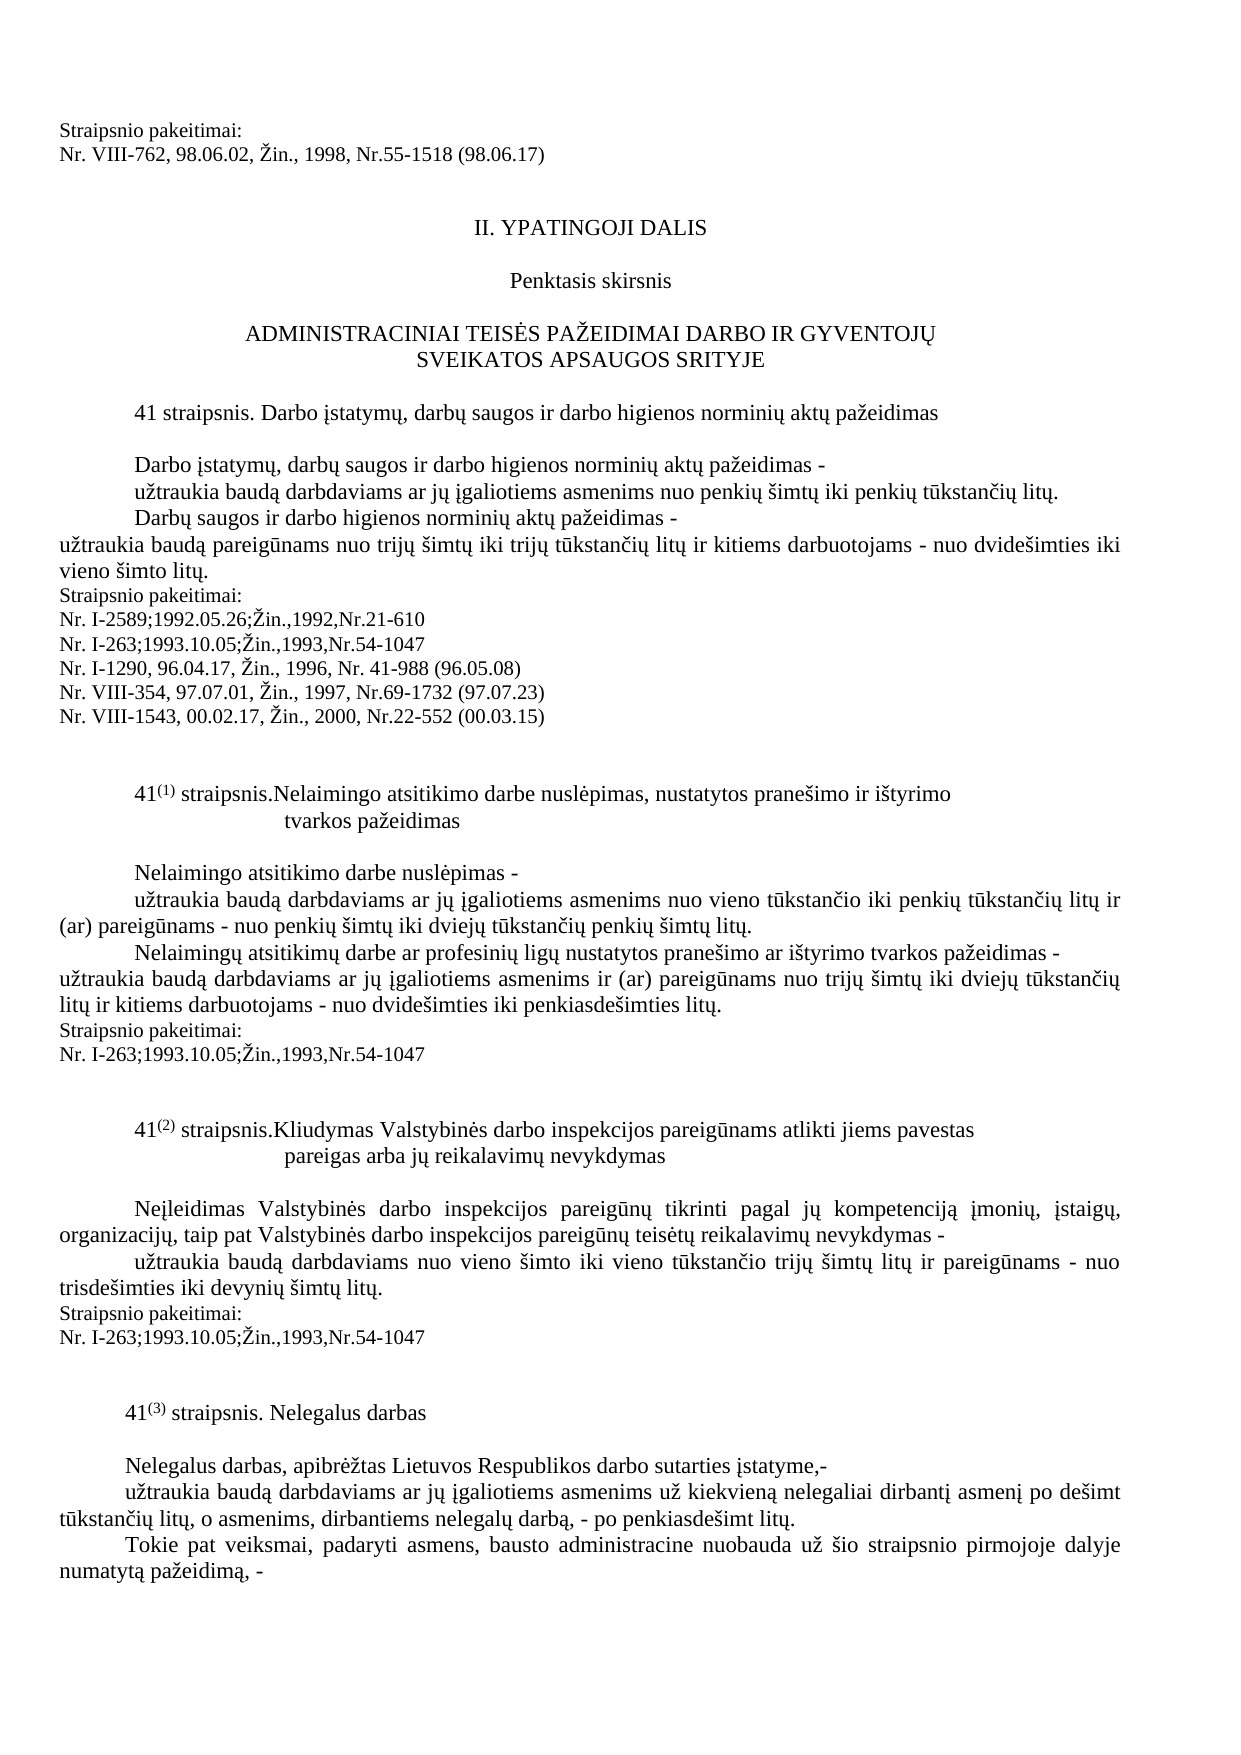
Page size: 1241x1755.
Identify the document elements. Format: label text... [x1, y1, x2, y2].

text užtraukia baudą darbdaviams ar jų įgaliotiems asmenims nuo vieno tūkstančio iki penkių tūkstančių litų ir (ar) pareigūnams - nuo penkių šimtų iki dviejų tūkstančių penkių šimtų litų. [59, 886, 1122, 938]
text Nr. VIII-762, 98.06.02, Žin., 1998, Nr.55-1518 (98.06.17) [59, 142, 1122, 166]
text Nr. I-2589;1992.05.26;Žin.,1992,Nr.21-610 [59, 607, 1122, 631]
text 41(1) straipsnis.Nelaimingo atsitikimo darbe nuslėpimas, nustatytos pranešimo ir ištyrimo [59, 780, 1122, 807]
text 41 straipsnis. Darbo įstatymų, darbų saugos ir darbo higienos norminių aktų pažeidimas [59, 399, 1122, 425]
text Nr. I-263;1993.10.05;Žin.,1993,Nr.54-1047 [59, 1325, 1122, 1349]
text Nelaimingo atsitikimo darbe nuslėpimas - [59, 859, 1122, 886]
text Nelaimingų atsitikimų darbe ar profesinių ligų nustatytos pranešimo ar ištyrimo tvarkos pažeidimas - [59, 938, 1122, 965]
text ADMINISTRACINIAI TEISĖS PAŽEIDIMAI DARBO IR GYVENTOJŲ [59, 320, 1122, 346]
text Neįleidimas Valstybinės darbo inspekcijos pareigūnų tikrinti pagal jų kompetenciją įmonių, įstaigų, organizacijų, taip pat Valstybinės darbo inspekcijos pareigūnų teisėtų reikalavimų nevykdymas - [59, 1195, 1122, 1248]
text Nr. I-263;1993.10.05;Žin.,1993,Nr.54-1047 [59, 1042, 1122, 1066]
text Penktasis skirsnis [59, 267, 1122, 293]
text užtraukia baudą darbdaviams ar jų įgaliotiems asmenims nuo penkių šimtų iki penkių tūkstančių litų. [59, 478, 1122, 504]
text užtraukia baudą darbdaviams nuo vieno šimto iki vieno tūkstančio trijų šimtų litų ir pareigūnams - nuo trisdešimties iki devynių šimtų litų. [59, 1248, 1122, 1301]
text užtraukia baudą darbdaviams ar jų įgaliotiems asmenims už kiekvieną nelegaliai dirbantį asmenį po dešimt tūkstančių litų, o asmenims, dirbantiems nelegalų darbą, - po penkiasdešimt litų. [59, 1478, 1122, 1531]
text Straipsnio pakeitimai: [59, 1018, 1122, 1042]
text užtraukia baudą pareigūnams nuo trijų šimtų iki trijų tūkstančių litų ir kitiems darbuotojams - nuo dvidešimties iki vieno šimto litų. [59, 531, 1122, 583]
text II. YPATINGOJI DALIS [59, 214, 1122, 241]
text tvarkos pažeidimas [209, 807, 1122, 833]
text Darbų saugos ir darbo higienos norminių aktų pažeidimas - [59, 504, 1122, 531]
text Nr. I-263;1993.10.05;Žin.,1993,Nr.54-1047 [59, 631, 1122, 656]
text Straipsnio pakeitimai: [59, 118, 1122, 142]
text 41(3) straipsnis. Nelegalus darbas [59, 1399, 1122, 1426]
text Nr. VIII-354, 97.07.01, Žin., 1997, Nr.69-1732 (97.07.23) [59, 679, 1122, 704]
text Straipsnio pakeitimai: [59, 1301, 1122, 1325]
text užtraukia baudą darbdaviams ar jų įgaliotiems asmenims ir (ar) pareigūnams nuo trijų šimtų iki dviejų tūkstančių litų ir kitiems darbuotojams - nuo dvidešimties iki penkiasdešimties litų. [59, 965, 1122, 1018]
text 41(2) straipsnis.Kliudymas Valstybinės darbo inspekcijos pareigūnams atlikti jiems pavestas [59, 1116, 1122, 1142]
text Tokie pat veiksmai, padaryti asmens, bausto administracine nuobauda už šio straipsnio pirmojoje dalyje numatytą pažeidimą, - [59, 1531, 1122, 1584]
text Straipsnio pakeitimai: [59, 583, 1122, 607]
text Nr. VIII-1543, 00.02.17, Žin., 2000, Nr.22-552 (00.03.15) [59, 704, 1122, 728]
text pareigas arba jų reikalavimų nevykdymas [209, 1142, 1122, 1169]
text Darbo įstatymų, darbų saugos ir darbo higienos norminių aktų pažeidimas - [59, 452, 1122, 478]
text Nr. I-1290, 96.04.17, Žin., 1996, Nr. 41-988 (96.05.08) [59, 656, 1122, 679]
text SVEIKATOS APSAUGOS SRITYJE [59, 346, 1122, 372]
text Nelegalus darbas, apibrėžtas Lietuvos Respublikos darbo sutarties įstatyme,- [59, 1452, 1122, 1478]
